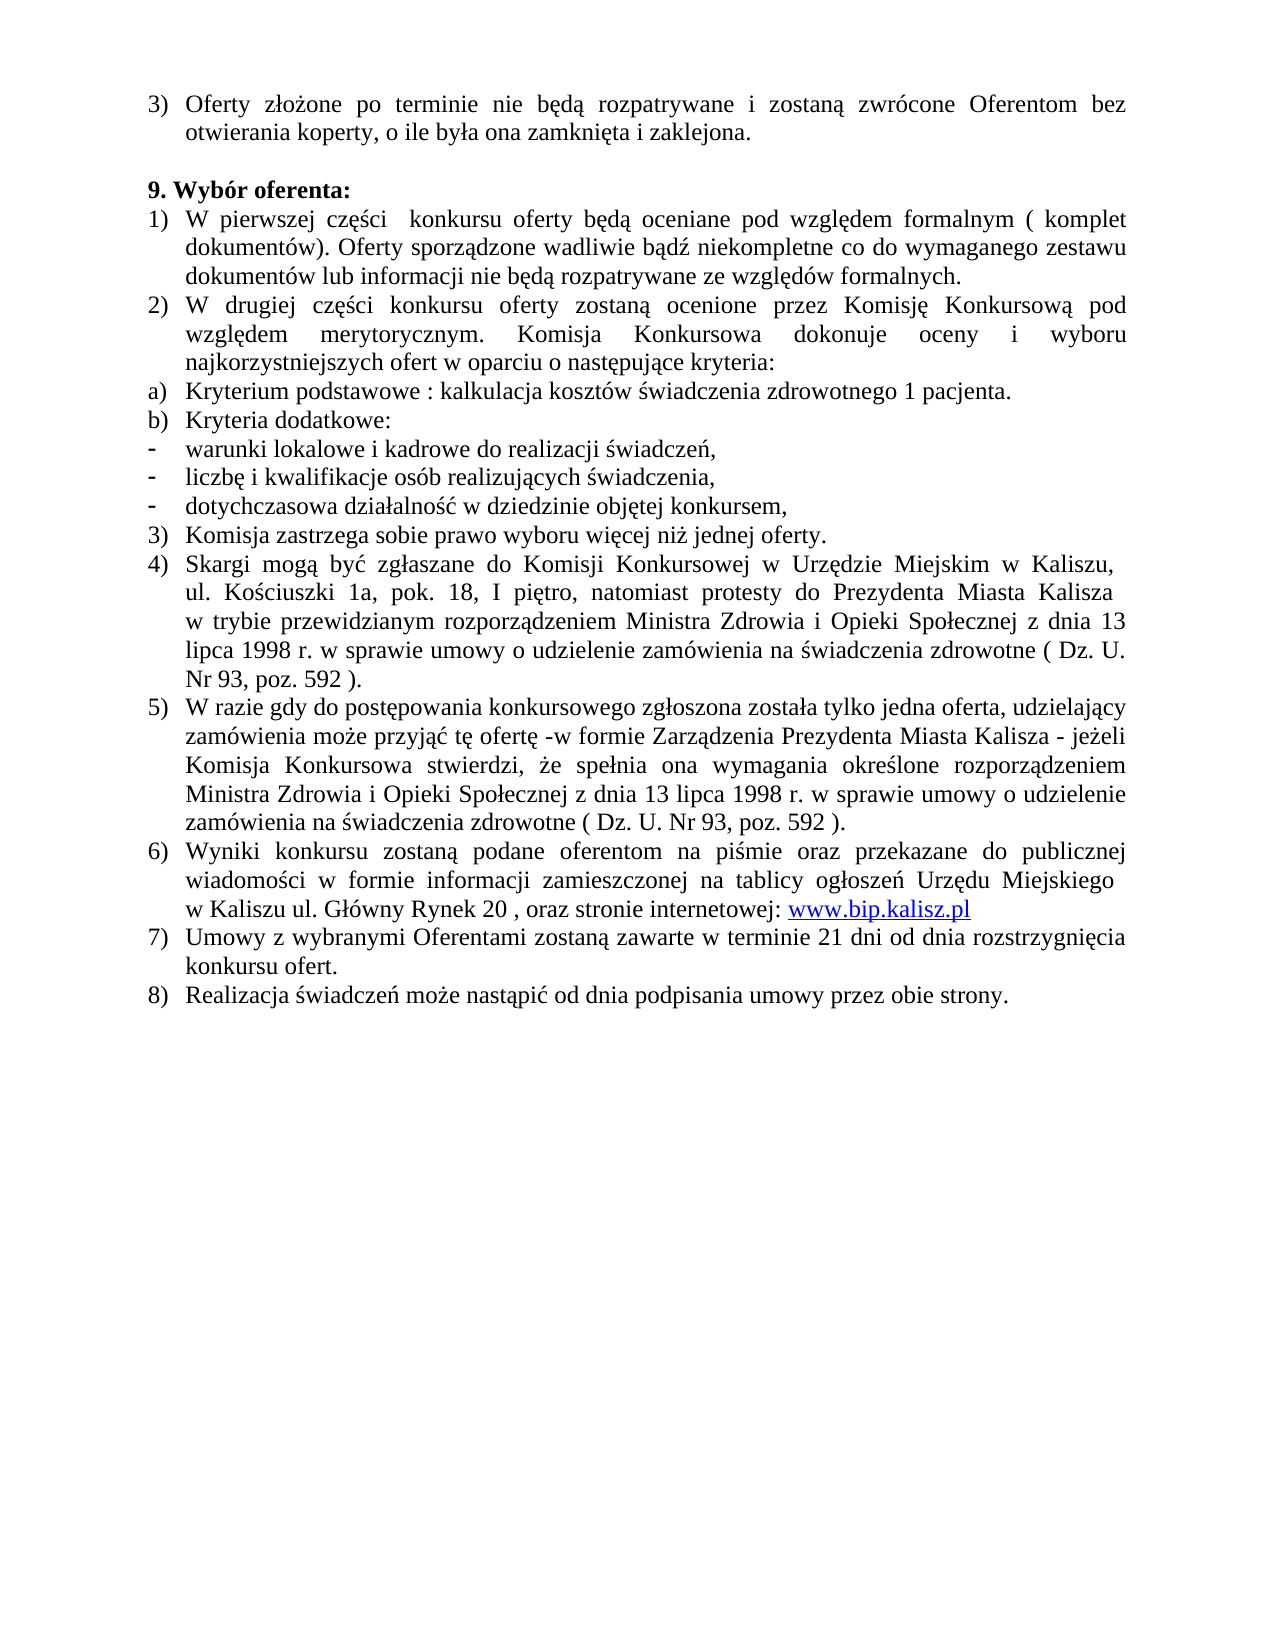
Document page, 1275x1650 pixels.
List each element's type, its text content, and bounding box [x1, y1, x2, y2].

list Komisja zastrzega sobie prawo wyboru więcej niż jednej oferty. [148, 520, 1127, 549]
text 9. Wybór oferenta: [148, 175, 1127, 204]
list dotychczasowa działalność w dziedzinie objętej konkursem, [148, 491, 1127, 520]
list Kryteria dodatkowe: [148, 405, 1127, 434]
list Umowy z wybranymi Oferentami zostaną zawarte w terminie 21 dni od dnia rozstrzygnięcia konkursu ofert. [148, 922, 1127, 980]
list Oferty złożone po terminie nie będą rozpatrywane i zostaną zwrócone Oferentom bez otwierania koperty, o ile była ona zamknięta i zaklejona. [148, 89, 1127, 146]
list liczbę i kwalifikacje osób realizujących świadczenia, [148, 462, 1127, 491]
list W razie gdy do postępowania konkursowego zgłoszona została tylko jedna oferta, udzielający zamówienia może przyjąć tę ofertę -w formie Zarządzenia Prezydenta Miasta Kalisza - jeżeli Komisja Konkursowa stwierdzi, że spełnia ona wymagania określone rozporządzeniem Ministra Zdrowia i Opieki Społecznej z dnia 13 lipca 1998 r. w sprawie umowy o udzielenie zamówienia na świadczenia zdrowotne ( Dz. U. Nr 93, poz. 592 ). [148, 692, 1127, 836]
list W drugiej części konkursu oferty zostaną ocenione przez Komisję Konkursową pod względem merytorycznym. Komisja Konkursowa dokonuje oceny i wyboru najkorzystniejszych ofert w oparciu o następujące kryteria: [148, 290, 1127, 376]
list warunki lokalowe i kadrowe do realizacji świadczeń, [148, 434, 1127, 462]
list Skargi mogą być zgłaszane do Komisji Konkursowej w Urzędzie Miejskim w Kaliszu, ul. Kościuszki 1a, pok. 18, I piętro, natomiast protesty do Prezydenta Miasta Kalisza w trybie przewidzianym rozporządzeniem Ministra Zdrowia i Opieki Społecznej z dnia 13 lipca 1998 r. w sprawie umowy o udzielenie zamówienia na świadczenia zdrowotne ( Dz. U. Nr 93, poz. 592 ). [148, 549, 1127, 692]
list Wyniki konkursu zostaną podane oferentom na piśmie oraz przekazane do publicznej wiadomości w formie informacji zamieszczonej na tablicy ogłoszeń Urzędu Miejskiego w Kaliszu ul. Główny Rynek 20 , oraz stronie internetowej: www.bip.kalisz.pl [148, 836, 1127, 922]
list W pierwszej części konkursu oferty będą oceniane pod względem formalnym ( komplet dokumentów). Oferty sporządzone wadliwie bądź niekompletne co do wymaganego zestawu dokumentów lub informacji nie będą rozpatrywane ze względów formalnych. [148, 204, 1127, 290]
list Kryterium podstawowe : kalkulacja kosztów świadczenia zdrowotnego 1 pacjenta. [148, 376, 1127, 405]
list Realizacja świadczeń może nastąpić od dnia podpisania umowy przez obie strony. [148, 980, 1127, 1009]
